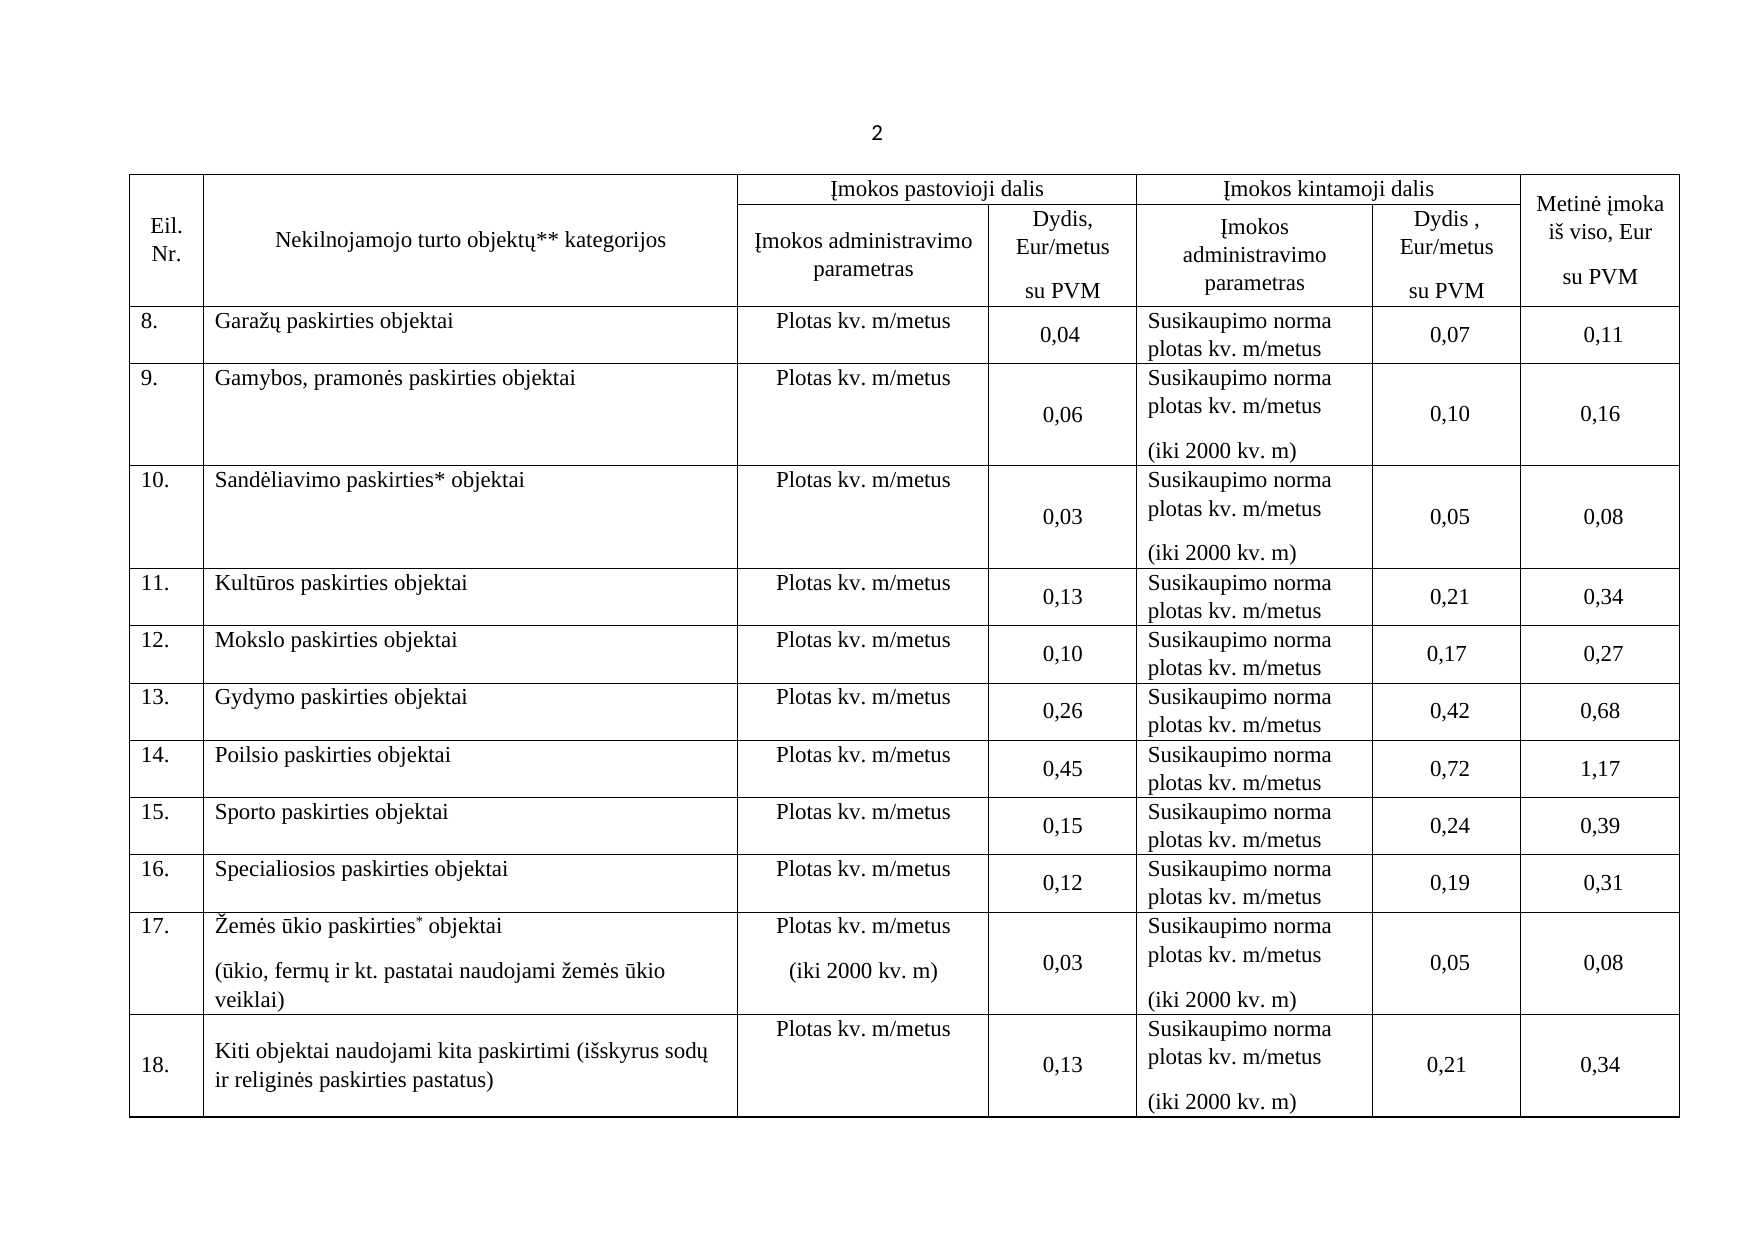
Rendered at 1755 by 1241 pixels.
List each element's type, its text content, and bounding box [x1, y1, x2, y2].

table_cell Susikaupimo norma plotas kv. m/metus [1137, 626, 1372, 682]
table_cell 10. [130, 466, 203, 568]
table_cell Sandėliavimo paskirties* objektai [204, 466, 737, 568]
table_cell Gydymo paskirties objektai [204, 684, 737, 740]
table_cell Susikaupimo norma plotas kv. m/metus [1137, 569, 1372, 625]
table_cell Įmokos administravimo parametras [738, 205, 988, 306]
table_cell Susikaupimo norma plotas kv. m/metus (iki 2000 kv. m) [1137, 1015, 1372, 1116]
table_cell 0,16 [1521, 364, 1679, 465]
table_cell Susikaupimo norma plotas kv. m/metus (iki 2000 kv. m) [1137, 913, 1372, 1014]
table_cell 0,03 [989, 466, 1136, 568]
table_cell Plotas kv. m/metus [738, 684, 988, 740]
table_cell 0,07 [1373, 307, 1520, 363]
table_cell 0,05 [1373, 466, 1520, 568]
table_cell Poilsio paskirties objektai [204, 741, 737, 797]
table_cell Plotas kv. m/metus [738, 307, 988, 363]
table_cell 0,39 [1521, 798, 1679, 854]
table_cell 8. [130, 307, 203, 363]
table_cell Dydis , Eur/metus su PVM [1373, 205, 1520, 306]
table_cell Žemės ūkio paskirties* objektai (ūkio, fermų ir kt. pastatai naudojami žemės ūkio veiklai) [204, 913, 737, 1014]
table_header Įmokos kintamoji dalis [1137, 175, 1520, 203]
table_cell 0,31 [1521, 855, 1679, 912]
table_cell Plotas kv. m/metus [738, 855, 988, 912]
table_cell Plotas kv. m/metus [738, 798, 988, 854]
table_cell Garažų paskirties objektai [204, 307, 737, 363]
table_cell Susikaupimo norma plotas kv. m/metus (iki 2000 kv. m) [1137, 364, 1372, 465]
table_cell 0,10 [989, 626, 1136, 682]
table_cell 0,26 [989, 684, 1136, 740]
table_cell 12. [130, 626, 203, 682]
table_cell 0,15 [989, 798, 1136, 854]
table_cell Plotas kv. m/metus [738, 741, 988, 797]
table_cell 0,21 [1373, 1015, 1520, 1116]
table_header Metinė įmoka iš viso, Eur su PVM [1521, 175, 1679, 306]
table_cell Gamybos, pramonės paskirties objektai [204, 364, 737, 465]
table_cell 0,08 [1521, 913, 1679, 1014]
table_cell 0,13 [989, 1015, 1136, 1116]
table_cell Įmokos administravimo parametras [1137, 205, 1372, 306]
table_cell Kultūros paskirties objektai [204, 569, 737, 625]
table_cell Susikaupimo norma plotas kv. m/metus (iki 2000 kv. m) [1137, 466, 1372, 568]
table_cell Mokslo paskirties objektai [204, 626, 737, 682]
table_cell 0,27 [1521, 626, 1679, 682]
table_cell Susikaupimo norma plotas kv. m/metus [1137, 798, 1372, 854]
table_cell 9. [130, 364, 203, 465]
table_cell 11. [130, 569, 203, 625]
table_cell Plotas kv. m/metus [738, 1015, 988, 1116]
table_cell Susikaupimo norma plotas kv. m/metus [1137, 307, 1372, 363]
table_cell Susikaupimo norma plotas kv. m/metus [1137, 855, 1372, 912]
table_cell 17. [130, 913, 203, 1014]
table_cell Specialiosios paskirties objektai [204, 855, 737, 912]
table_cell 14. [130, 741, 203, 797]
table_cell 0,05 [1373, 913, 1520, 1014]
table_cell 0,34 [1521, 1015, 1679, 1116]
table_cell Plotas kv. m/metus [738, 466, 988, 568]
table_cell 0,19 [1373, 855, 1520, 912]
table_cell 0,08 [1521, 466, 1679, 568]
table_cell 13. [130, 684, 203, 740]
table_cell 0,04 [989, 307, 1136, 363]
table_cell 0,11 [1521, 307, 1679, 363]
table_header Eil. Nr. [130, 175, 203, 306]
table_cell Plotas kv. m/metus [738, 364, 988, 465]
table_cell Dydis, Eur/metus su PVM [989, 205, 1136, 306]
table_cell 0,68 [1521, 684, 1679, 740]
table_cell 15. [130, 798, 203, 854]
table_cell Plotas kv. m/metus [738, 569, 988, 625]
table_cell 0,21 [1373, 569, 1520, 625]
table_cell 0,13 [989, 569, 1136, 625]
table_cell Plotas kv. m/metus [738, 626, 988, 682]
table_cell 18. [130, 1015, 203, 1116]
table_cell 0,42 [1373, 684, 1520, 740]
table_cell 1,17 [1521, 741, 1679, 797]
table_cell 0,45 [989, 741, 1136, 797]
table_cell 0,03 [989, 913, 1136, 1014]
table_cell 16. [130, 855, 203, 912]
table_cell Sporto paskirties objektai [204, 798, 737, 854]
table_cell Kiti objektai naudojami kita paskirtimi (išskyrus sodų ir religinės paskirties pastatus) [204, 1015, 737, 1116]
table_cell 0,10 [1373, 364, 1520, 465]
table_header Nekilnojamojo turto objektų** kategorijos [204, 175, 737, 306]
table_cell 0,72 [1373, 741, 1520, 797]
table_cell Susikaupimo norma plotas kv. m/metus [1137, 684, 1372, 740]
table_cell 0,34 [1521, 569, 1679, 625]
table_cell 0,24 [1373, 798, 1520, 854]
table_cell 0,12 [989, 855, 1136, 912]
table_cell 0,06 [989, 364, 1136, 465]
table_cell 0,17 [1373, 626, 1520, 682]
table_cell Susikaupimo norma plotas kv. m/metus [1137, 741, 1372, 797]
table_header Įmokos pastovioji dalis [738, 175, 1136, 203]
table_cell Plotas kv. m/metus (iki 2000 kv. m) [738, 913, 988, 1014]
